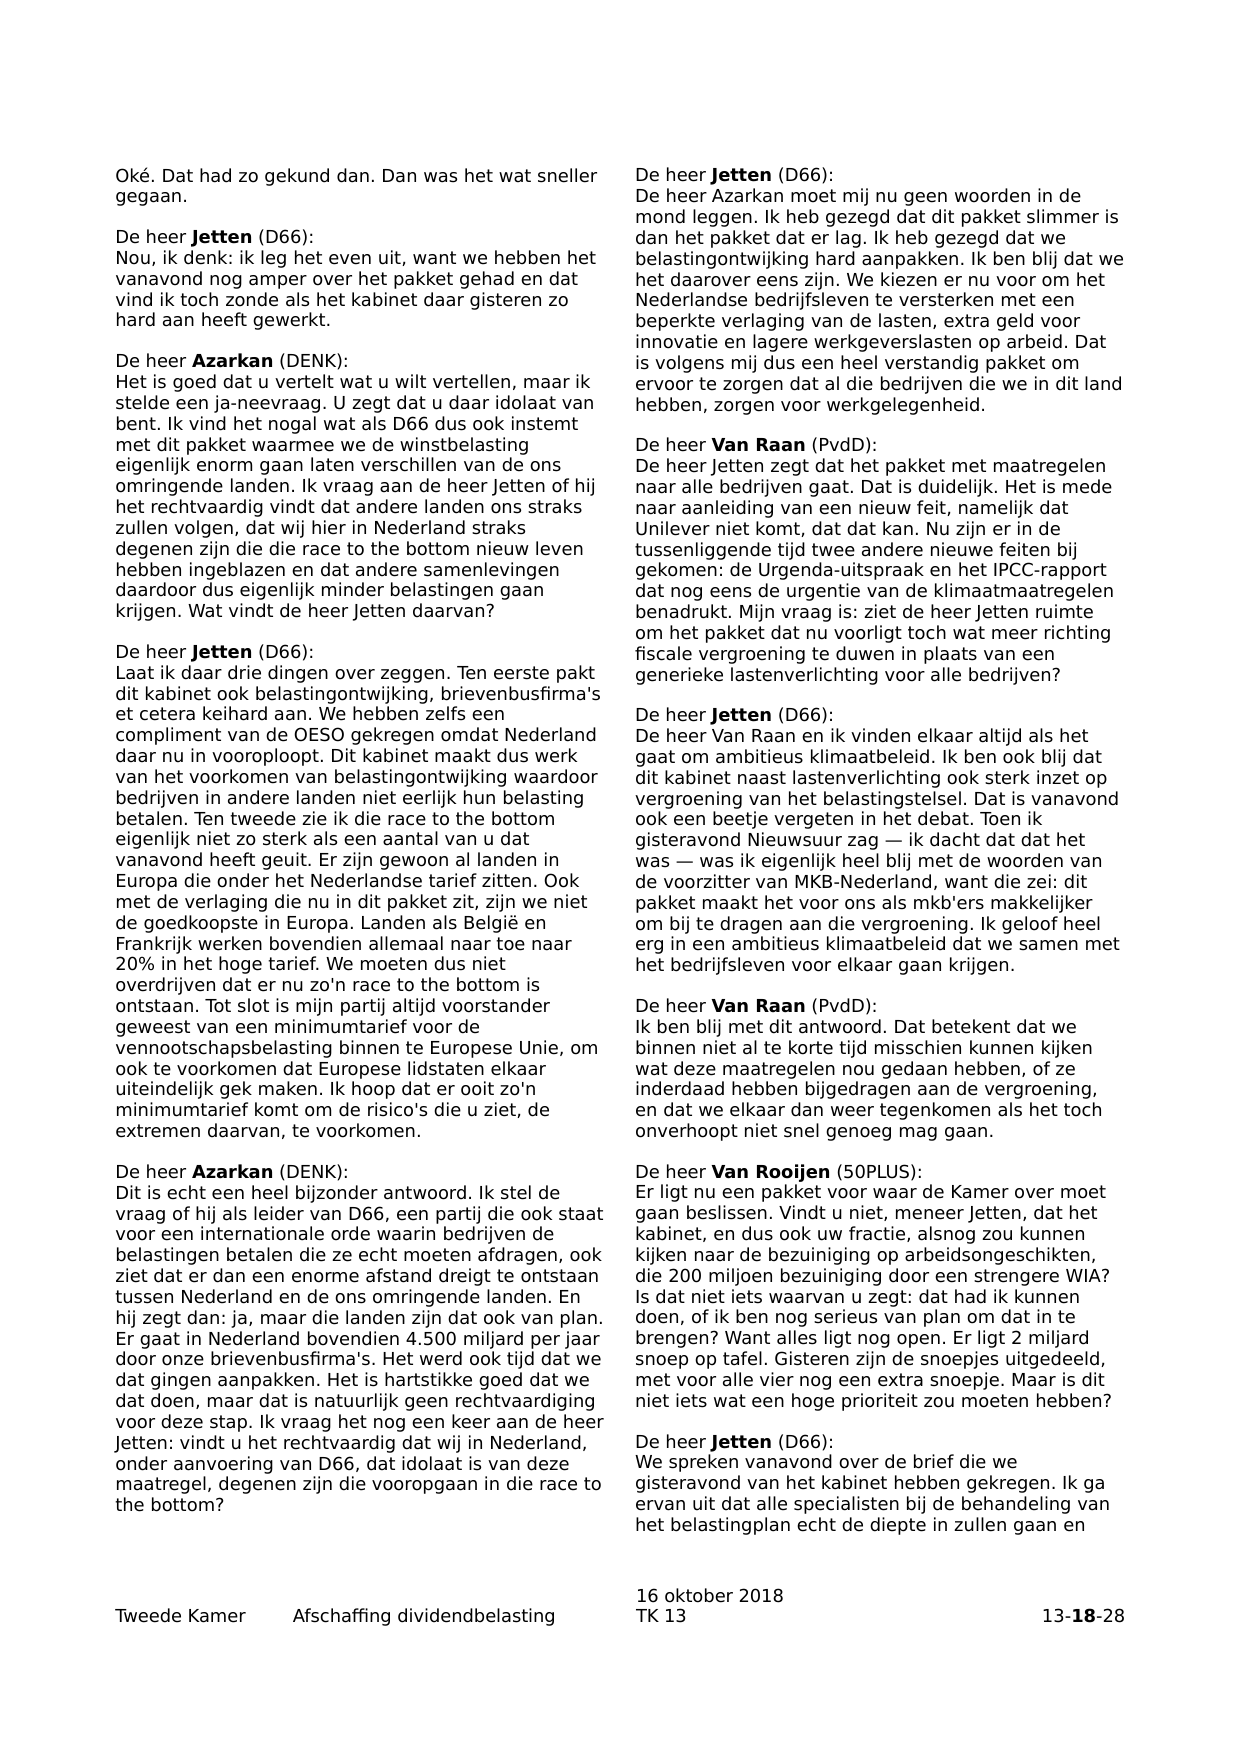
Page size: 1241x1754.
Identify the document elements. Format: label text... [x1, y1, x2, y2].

text De heer Azarkan moet mij nu geen woorden in de mond leggen. Ik heb gezegd dat dit pakket slimmer is dan het pakket dat er lag. Ik heb gezegd dat we belastingontwijking hard aanpakken. Ik ben blij dat we het daarover eens zijn. We kiezen er nu voor om het Nederlandse bedrijfsleven te versterken met een beperkte verlaging van de lasten, extra geld voor innovatie en lagere werkgeverslasten op arbeid. Dat is volgens mij dus een heel verstandig pakket om ervoor te zorgen dat al die bedrijven die we in dit land hebben, zorgen voor werkgelegenheid. [635, 186, 1125, 415]
text De heer Jetten zegt dat het pakket met maatregelen naar alle bedrijven gaat. Dat is duidelijk. Het is mede naar aanleiding van een nieuw feit, namelijk dat Unilever niet komt, dat dat kan. Nu zijn er in de tussenliggende tijd twee andere nieuwe feiten bij gekomen: de Urgenda-uitspraak en het IPCC-rapport dat nog eens de urgentie van de klimaatmaatregelen benadrukt. Mijn vraag is: ziet de heer Jetten ruimte om het pakket dat nu voorligt toch wat meer richting fiscale vergroening te duwen in plaats van een generieke lastenverlichting voor alle bedrijven? [635, 456, 1125, 685]
text Er ligt nu een pakket voor waar de Kamer over moet gaan beslissen. Vindt u niet, meneer Jetten, dat het kabinet, en dus ook uw fractie, alsnog zou kunnen kijken naar de bezuiniging op arbeidsongeschikten, die 200 miljoen bezuiniging door een strengere WIA? Is dat niet iets waarvan u zegt: dat had ik kunnen doen, of ik ben nog serieus van plan om dat in te brengen? Want alles ligt nog open. Er ligt 2 miljard snoep op tafel. Gisteren zijn de snoepjes uitgedeeld, met voor alle vier nog een extra snoepje. Maar is dit niet iets wat een hoge prioriteit zou moeten hebben? [635, 1182, 1125, 1411]
text De heer Jetten (D66): [635, 1431, 1125, 1452]
text Ik ben blij met dit antwoord. Dat betekent dat we binnen niet al te korte tijd misschien kunnen kijken wat deze maatregelen nou gedaan hebben, of ze inderdaad hebben bijgedragen aan de vergroening, en dat we elkaar dan weer tegenkomen als het toch onverhoopt niet snel genoeg mag gaan. [635, 1017, 1125, 1142]
text De heer Jetten (D66): [635, 705, 1125, 726]
text De heer Van Raan (PvdD): [635, 996, 1125, 1017]
text Nou, ik denk: ik leg het even uit, want we hebben het vanavond nog amper over het pakket gehad en dat vind ik toch zonde als het kabinet daar gisteren zo hard aan heeft gewerkt. [115, 248, 605, 331]
text Oké. Dat had zo gekund dan. Dan was het wat sneller gegaan. [115, 165, 605, 207]
text Dit is echt een heel bijzonder antwoord. Ik stel de vraag of hij als leider van D66, een partij die ook staat voor een internationale orde waarin bedrijven de belastingen betalen die ze echt moeten afdragen, ook ziet dat er dan een enorme afstand dreigt te ontstaan tussen Nederland en de ons omringende landen. En hij zegt dan: ja, maar die landen zijn dat ook van plan. Er gaat in Nederland bovendien 4.500 miljard per jaar door onze brievenbusfirma's. Het werd ook tijd dat we dat gingen aanpakken. Het is hartstikke goed dat we dat doen, maar dat is natuurlijk geen rechtvaardiging voor deze stap. Ik vraag het nog een keer aan de heer Jetten: vindt u het rechtvaardig dat wij in Nederland, onder aanvoering van D66, dat idolaat is van deze maatregel, degenen zijn die vooropgaan in die race to the bottom? [115, 1182, 605, 1516]
text De heer Jetten (D66): [115, 642, 605, 662]
text De heer Azarkan (DENK): [115, 1162, 605, 1182]
text We spreken vanavond over de brief die we gisteravond van het kabinet hebben gekregen. Ik ga ervan uit dat alle specialisten bij de behandeling van het belastingplan echt de diepte in zullen gaan en [635, 1452, 1125, 1536]
text Het is goed dat u vertelt wat u wilt vertellen, maar ik stelde een ja-neevraag. U zegt dat u daar idolaat van bent. Ik vind het nogal wat als D66 dus ook instemt met dit pakket waarmee we de winstbelasting eigenlijk enorm gaan laten verschillen van de ons omringende landen. Ik vraag aan de heer Jetten of hij het rechtvaardig vindt dat andere landen ons straks zullen volgen, dat wij hier in Nederland straks degenen zijn die die race to the bottom nieuw leven hebben ingeblazen en dat andere samenlevingen daardoor dus eigenlijk minder belastingen gaan krijgen. Wat vindt de heer Jetten daarvan? [115, 372, 605, 622]
text De heer Jetten (D66): [115, 227, 605, 248]
text De heer Van Raan en ik vinden elkaar altijd als het gaat om ambitieus klimaatbeleid. Ik ben ook blij dat dit kabinet naast lastenverlichting ook sterk inzet op vergroening van het belastingstelsel. Dat is vanavond ook een beetje vergeten in het debat. Toen ik gisteravond Nieuwsuur zag — ik dacht dat dat het was — was ik eigenlijk heel blij met de woorden van de voorzitter van MKB-Nederland, want die zei: dit pakket maakt het voor ons als mkb'ers makkelijker om bij te dragen aan die vergroening. Ik geloof heel erg in een ambitieus klimaatbeleid dat we samen met het bedrijfsleven voor elkaar gaan krijgen. [635, 726, 1125, 976]
text Laat ik daar drie dingen over zeggen. Ten eerste pakt dit kabinet ook belastingontwijking, brievenbusfirma's et cetera keihard aan. We hebben zelfs een compliment van de OESO gekregen omdat Nederland daar nu in vooroploopt. Dit kabinet maakt dus werk van het voorkomen van belastingontwijking waardoor bedrijven in andere landen niet eerlijk hun belasting betalen. Ten tweede zie ik die race to the bottom eigenlijk niet zo sterk als een aantal van u dat vanavond heeft geuit. Er zijn gewoon al landen in Europa die onder het Nederlandse tarief zitten. Ook met de verlaging die nu in dit pakket zit, zijn we niet de goedkoopste in Europa. Landen als België en Frankrijk werken bovendien allemaal naar toe naar 20% in het hoge tarief. We moeten dus niet overdrijven dat er nu zo'n race to the bottom is ontstaan. Tot slot is mijn partij altijd voorstander geweest van een minimumtarief voor de vennootschapsbelasting binnen te Europese Unie, om ook te voorkomen dat Europese lidstaten elkaar uiteindelijk gek maken. Ik hoop dat er ooit zo'n minimumtarief komt om de risico's die u ziet, de extremen daarvan, te voorkomen. [115, 662, 605, 1142]
text De heer Jetten (D66): [635, 165, 1125, 186]
text De heer Azarkan (DENK): [115, 351, 605, 372]
text De heer Van Raan (PvdD): [635, 435, 1125, 456]
text De heer Van Rooijen (50PLUS): [635, 1162, 1125, 1182]
